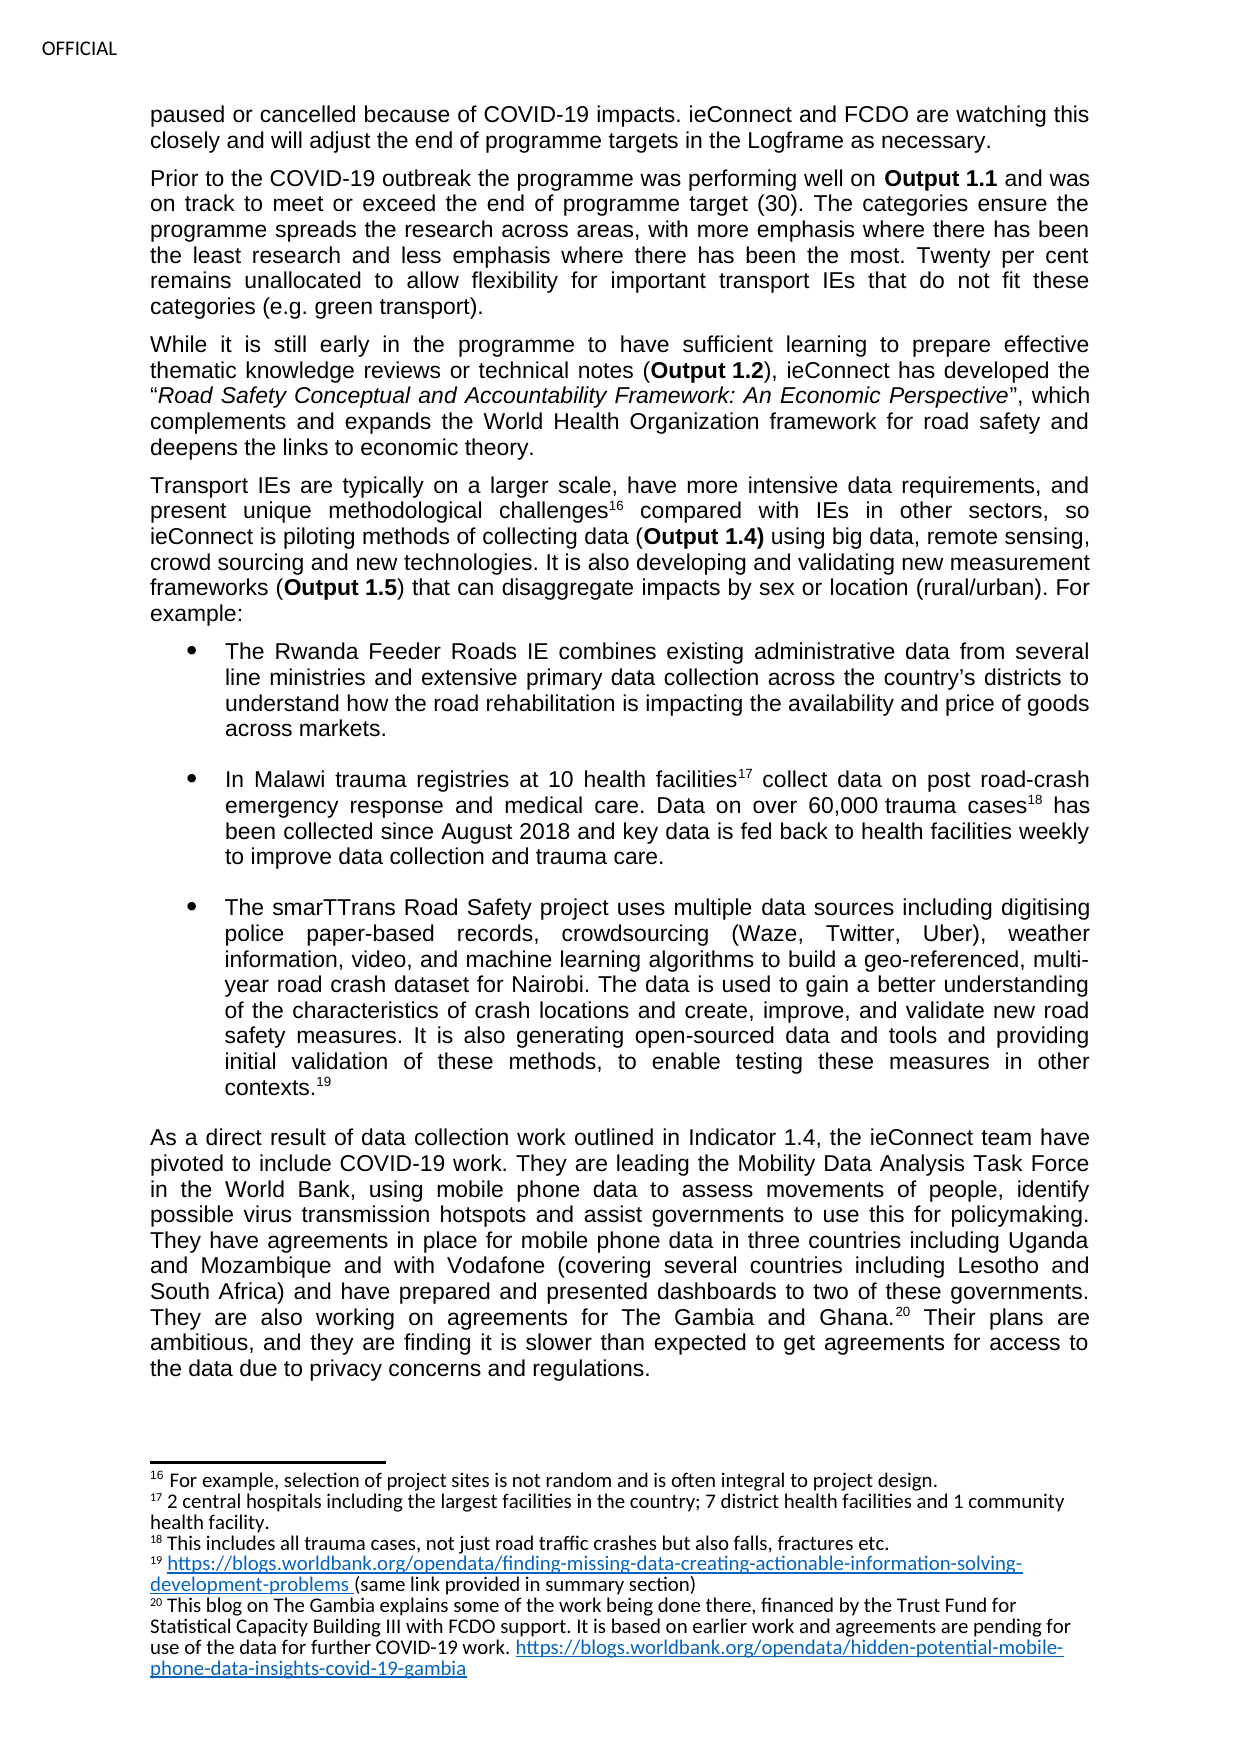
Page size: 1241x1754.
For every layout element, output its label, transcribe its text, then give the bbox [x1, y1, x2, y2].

text Transport IEs are typically on a larger scale, have more intensive data requirements, and present unique methodological challenges compared with IEs in other sectors, so ieConnect is piloting methods of collecting data (Output 1.4) using big data, remote sensing, crowd sourcing and new technologies. It is also developing and validating new measurement frameworks (Output 1.5) that can disaggregate impacts by sex or location (rural/urban). For example: [150, 472, 1090, 626]
list The Rwanda Feeder Roads IE combines existing administrative data from several line ministries and extensive primary data collection across the country’s districts to understand how the road rehabilitation is impacting the availability and price of goods across markets. [187, 638, 1090, 742]
text For example, selection of project sites is not random and is often integral to project design. [150, 1468, 1090, 1493]
text Prior to the COVID-19 outbreak the programme was performing well on Output 1.1 and was on track to meet or exceed the end of programme target (30). The categories ensure the programme spreads the research across areas, with more emphasis where there has been the least research and less emphasis where there has been the most. Twenty per cent remains unallocated to allow flexibility for important transport IEs that do not fit these categories (e.g. green transport). [150, 165, 1090, 319]
list In Malawi trauma registries at 10 health facilities collect data on post road-crash emergency response and medical care. Data on over 60,000 trauma cases has been collected since August 2018 and key data is fed back to health facilities weekly to improve data collection and trauma care. [187, 767, 1090, 869]
list https://blogs.worldbank.org/opendata/finding-missing-data-creating-actionable-information-solving-development-problems (same link provided in summary section) [150, 1555, 1090, 1597]
list This includes all trauma cases, not just road traffic crashes but also falls, fractures etc. [150, 1534, 1090, 1555]
text paused or cancelled because of COVID-19 impacts. ieConnect and FCDO are watching this closely and will adjust the end of programme targets in the Logframe as necessary. [150, 102, 1090, 153]
text While it is still early in the programme to have sufficient learning to prepare effective thematic knowledge reviews or technical notes (Output 1.2), ieConnect has developed the “Road Safety Conceptual and Accountability Framework: An Economic Perspective”, which complements and expands the World Health Organization framework for road safety and deepens the links to economic theory. [150, 332, 1090, 460]
list The smarTTrans Road Safety project uses multiple data sources including digitising police paper-based records, crowdsourcing (Waze, Twitter, Uber), weather information, video, and machine learning algorithms to build a geo-referenced, multi-year road crash dataset for Nairobi. The data is used to gain a better understanding of the characteristics of crash locations and create, improve, and validate new road safety measures. It is also generating open-sourced data and tools and providing initial validation of these methods, to enable testing these measures in other contexts. [187, 894, 1090, 1100]
text As a direct result of data collection work outlined in Indicator 1.4, the ieConnect team have pivoted to include COVID-19 work. They are leading the Mobility Data Analysis Task Force in the World Bank, using mobile phone data to assess movements of people, identify possible virus transmission hotspots and assist governments to use this for policymaking. They have agreements in place for mobile phone data in three countries including Uganda and Mozambique and with Vodafone (covering several countries including Lesotho and South Africa) and have prepared and presented dashboards to two of these governments. They are also working on agreements for The Gambia and Ghana. Their plans are ambitious, and they are finding it is slower than expected to get agreements for access to the data due to privacy concerns and regulations. [150, 1125, 1090, 1381]
text This blog on The Gambia explains some of the work being done there, financed by the Trust Fund for Statistical Capacity Building III with FCDO support. It is based on earlier work and agreements are pending for use of the data for further COVID-19 work. https://blogs.worldbank.org/opendata/hidden-potential-mobile-phone-data-insights-covid-19-gambia [150, 1597, 1090, 1680]
list 2 central hospitals including the largest facilities in the country; 7 district health facilities and 1 community health facility. [150, 1493, 1090, 1534]
